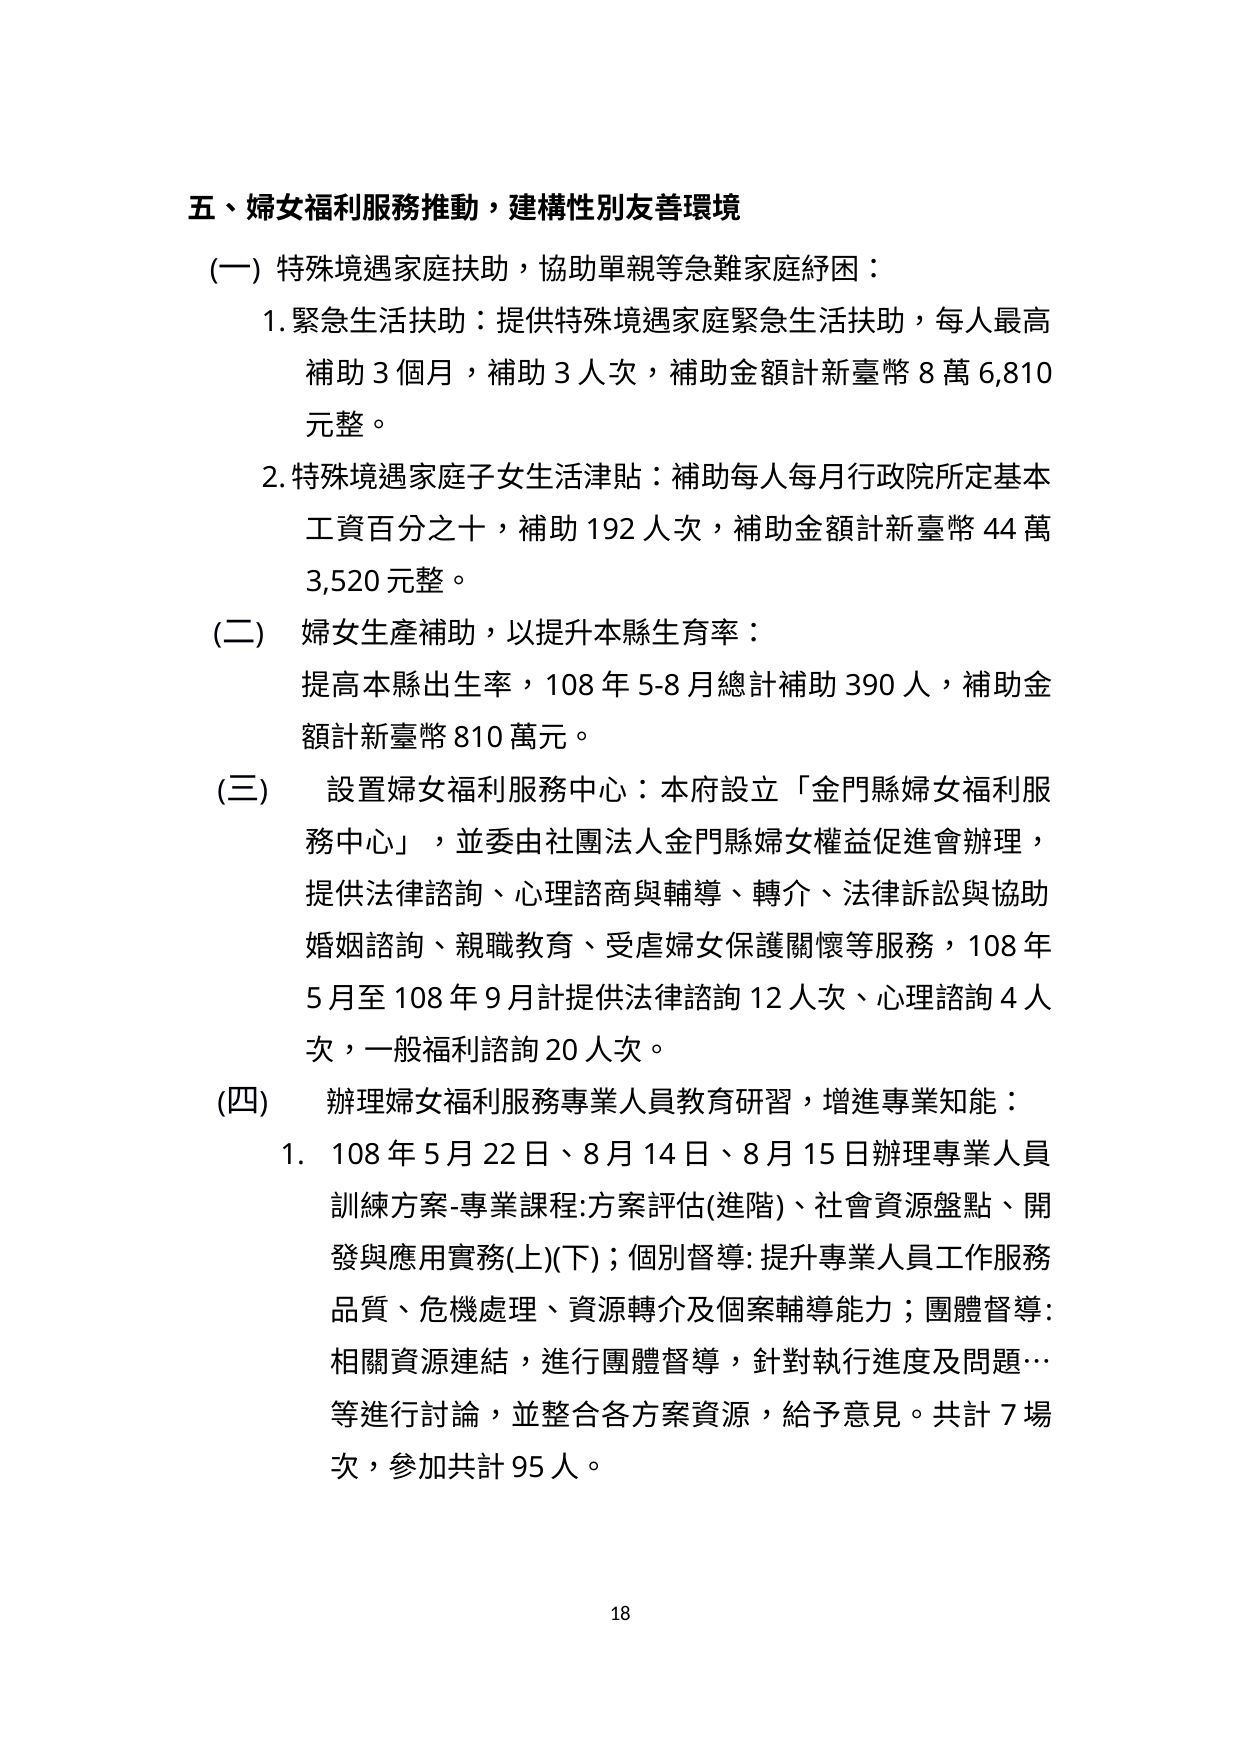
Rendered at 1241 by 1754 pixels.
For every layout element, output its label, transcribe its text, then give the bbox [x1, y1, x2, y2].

list 緊急生活扶助：提供特殊境遇家庭緊急生活扶助，每人最高補助3個月，補助3人次，補助金額計新臺幣8萬6,810元整。 [261, 289, 1053, 446]
list 辦理婦女福利服務專業人員教育研習，增進專業知能： [217, 1071, 1053, 1123]
list 婦女生產補助，以提升本縣生育率： [213, 602, 1053, 654]
list 特殊境遇家庭子女生活津貼：補助每人每月行政院所定基本工資百分之十，補助192人次，補助金額計新臺幣44萬3,520元整。 [261, 446, 1053, 602]
list 108年5月22日、8月14日、8月15日辦理專業人員訓練方案-專業課程:方案評估(進階)、社會資源盤點、開發與應用實務(上)(下)；個別督導: 提升專業人員工作服務品質、危機處理、資源轉介及個案輔導能力；團體督導:相關資源連結，進行團體督導，針對執行進度及問題…等進行討論，並整合各方案資源，給予意見。共計7場次，參加共計95人。 [280, 1123, 1053, 1487]
text 五、婦女福利服務推動，建構性別友善環境 [187, 162, 1053, 237]
list 設置婦女福利服務中心：本府設立「金門縣婦女福利服務中心」，並委由社團法人金門縣婦女權益促進會辦理，提供法律諮詢、心理諮商與輔導、轉介、法律訴訟與協助、婚姻諮詢、親職教育、受虐婦女保護關懷等服務，108年5月至108年9月計提供法律諮詢12人次、心理諮詢4人次，一般福利諮詢20人次。 [217, 758, 1053, 1071]
list 特殊境遇家庭扶助，協助單親等急難家庭紓困： [209, 237, 1053, 289]
text 提高本縣出生率，108年5-8月總計補助390人，補助金額計新臺幣810萬元。 [301, 654, 1053, 758]
